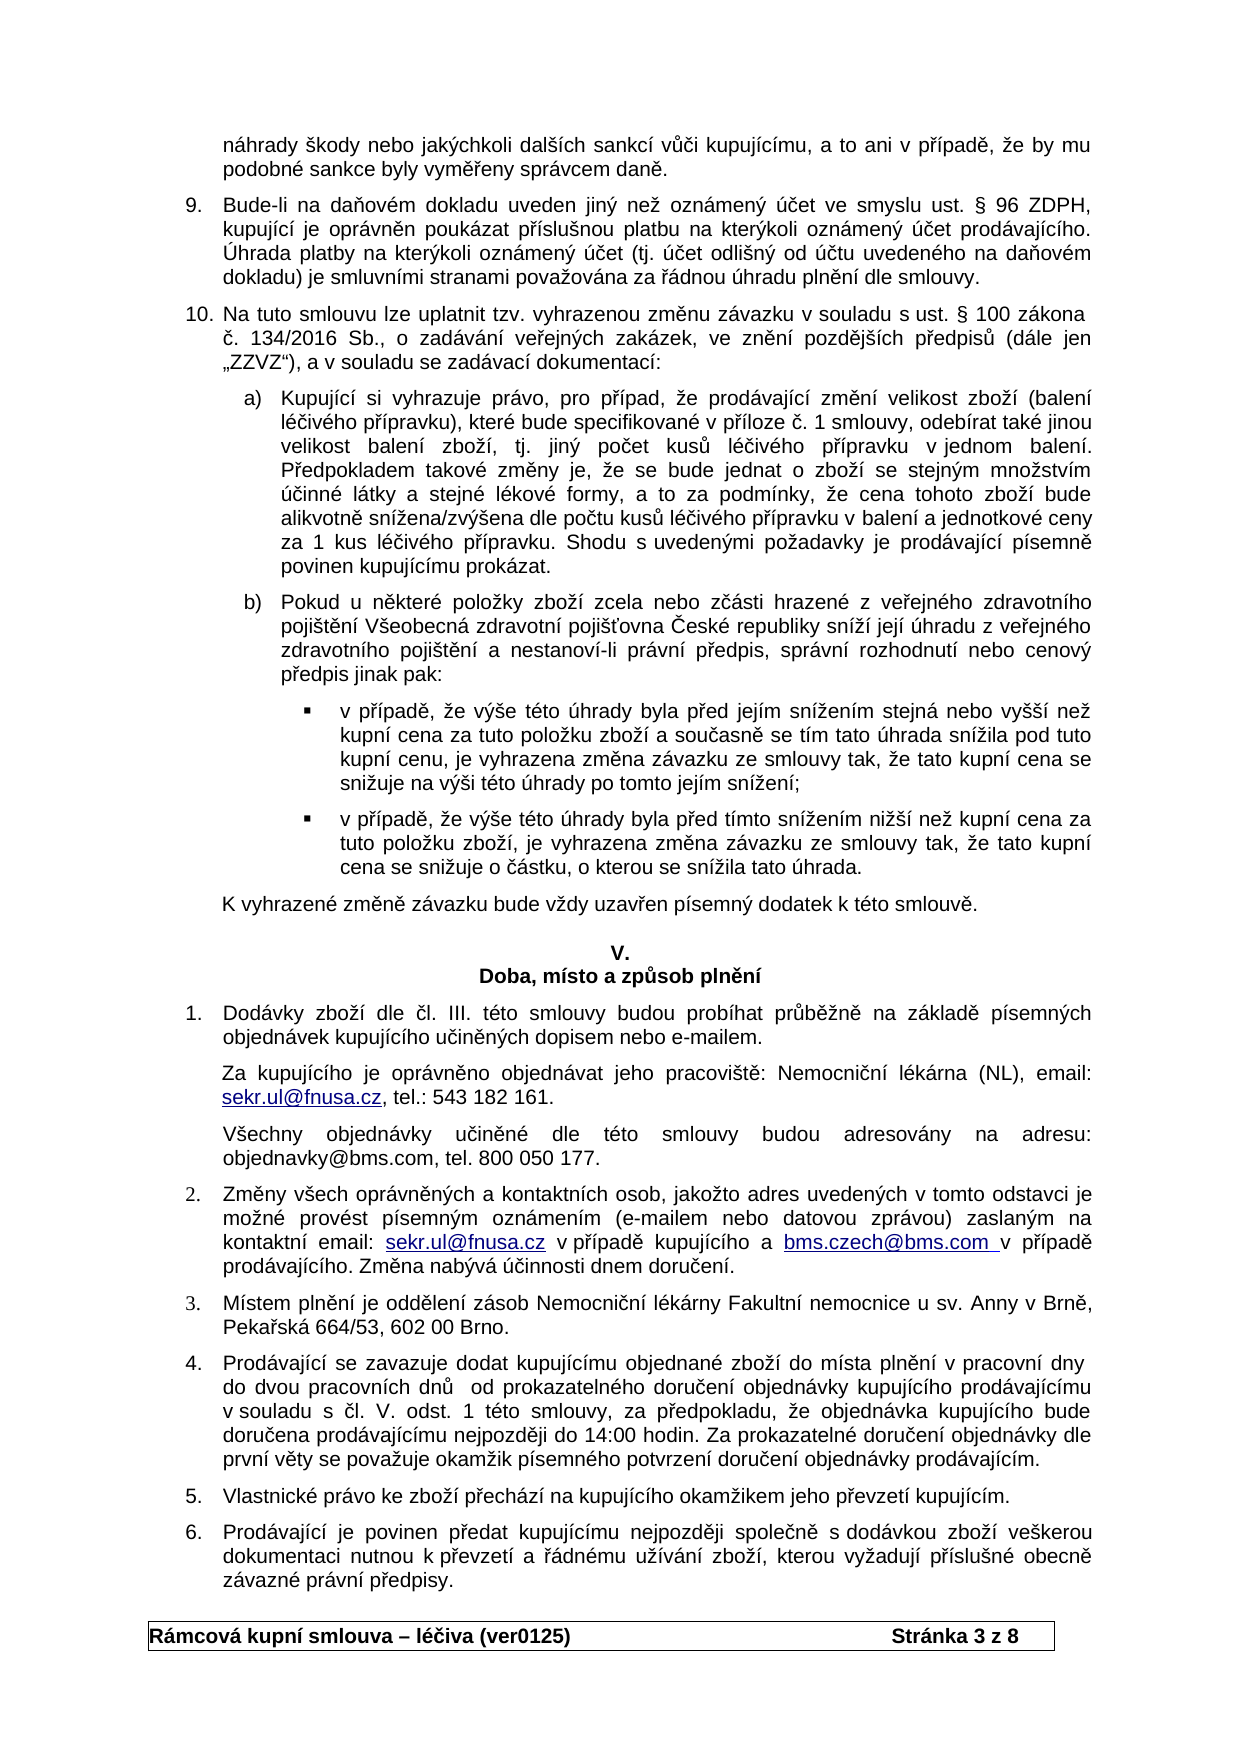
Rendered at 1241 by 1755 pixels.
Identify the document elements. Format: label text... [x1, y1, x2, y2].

list Na tuto smlouvu lze uplatnit tzv. vyhrazenou změnu závazku v souladu s ust. § 100 zákona č. 134/2016 Sb., o zadávání veřejných zakázek, ve znění pozdějších předpisů (dále jen „ZZVZ“), a v souladu se zadávací dokumentací: [185, 302, 1093, 373]
list Pokud u některé položky zboží zcela nebo zčásti hrazené z veřejného zdravotního pojištění Všeobecná zdravotní pojišťovna České republiky sníží její úhradu z veřejného zdravotního pojištění a nestanoví-li právní předpis, správní rozhodnutí nebo cenový předpis jinak pak: [243, 590, 1093, 686]
list v případě, že výše této úhrady byla před tímto snížením nižší než kupní cena za tuto položku zboží, je vyhrazena změna závazku ze smlouvy tak, že tato kupní cena se snižuje o částku, o kterou se snížila tato úhrada. [302, 807, 1093, 879]
list Prodávající je povinen předat kupujícímu nejpozději společně s dodávkou zboží veškerou dokumentaci nutnou k převzetí a řádnému užívání zboží, kterou vyžadují příslušné obecně závazné právní předpisy. [185, 1520, 1093, 1592]
list Změny všech oprávněných a kontaktních osob, jakožto adres uvedených v tomto odstavci je možné provést písemným oznámením (e-mailem nebo datovou zprávou) zaslaným na kontaktní email: sekr.ul@fnusa.cz v případě kupujícího a bms.czech@bms.com v případě prodávajícího. Změna nabývá účinnosti dnem doručení. [185, 1182, 1093, 1278]
list Dodávky zboží dle čl. III. této smlouvy budou probíhat průběžně na základě písemných objednávek kupujícího učiněných dopisem nebo e-mailem. [185, 1001, 1093, 1049]
text V. [148, 940, 1093, 964]
text K vyhrazené změně závazku bude vždy uzavřen písemný dodatek k této smlouvě. [222, 891, 1093, 915]
list Prodávající se zavazuje dodat kupujícímu objednané zboží do místa plnění v pracovní dny do dvou pracovních dnů od prokazatelného doručení objednávky kupujícího prodávajícímu v souladu s čl. V. odst. 1 této smlouvy, za předpokladu, že objednávka kupujícího bude doručena prodávajícímu nejpozději do 14:00 hodin. Za prokazatelné doručení objednávky dle první věty se považuje okamžik písemného potvrzení doručení objednávky prodávajícím. [185, 1351, 1093, 1471]
list Vlastnické právo ke zboží přechází na kupujícího okamžikem jeho převzetí kupujícím. [185, 1483, 1093, 1507]
list Bude-li na daňovém dokladu uveden jiný než oznámený účet ve smyslu ust. § 96 ZDPH, kupující je oprávněn poukázat příslušnou platbu na kterýkoli oznámený účet prodávajícího. Úhrada platby na kterýkoli oznámený účet (tj. účet odlišný od účtu uvedeného na daňovém dokladu) je smluvními stranami považována za řádnou úhradu plnění dle smlouvy. [185, 193, 1093, 289]
list Kupující si vyhrazuje právo, pro případ, že prodávající změní velikost zboží (balení léčivého přípravku), které bude specifikované v příloze č. 1 smlouvy, odebírat také jinou velikost balení zboží, tj. jiný počet kusů léčivého přípravku v jednom balení. Předpokladem takové změny je, že se bude jednat o zboží se stejným množstvím účinné látky a stejné lékové formy, a to za podmínky, že cena tohoto zboží bude alikvotně snížena/zvýšena dle počtu kusů léčivého přípravku v balení a jednotkové ceny za 1 kus léčivého přípravku. Shodu s uvedenými požadavky je prodávající písemně povinen kupujícímu prokázat. [243, 386, 1093, 578]
text Za kupujícího je oprávněno objednávat jeho pracoviště: Nemocniční lékárna (NL), email: sekr.ul@fnusa.cz, tel.: 543 182 161. [222, 1061, 1093, 1109]
list náhrady škody nebo jakýchkoli dalších sankcí vůči kupujícímu, a to ani v případě, že by mu podobné sankce byly vyměřeny správcem daně. [185, 133, 1093, 181]
list Místem plnění je oddělení zásob Nemocniční lékárny Fakultní nemocnice u sv. Anny v Brně, Pekařská 664/53, 602 00 Brno. [185, 1291, 1093, 1339]
list v případě, že výše této úhrady byla před jejím snížením stejná nebo vyšší než kupní cena za tuto položku zboží a současně se tím tato úhrada snížila pod tuto kupní cenu, je vyhrazena změna závazku ze smlouvy tak, že tato kupní cena se snižuje na výši této úhrady po tomto jejím snížení; [302, 698, 1093, 794]
subtitle Doba, místo a způsob plnění [148, 964, 1093, 988]
text Všechny objednávky učiněné dle této smlouvy budou adresovány na adresu: objednavky@bms.com, tel. 800 050 177. [223, 1122, 1093, 1169]
